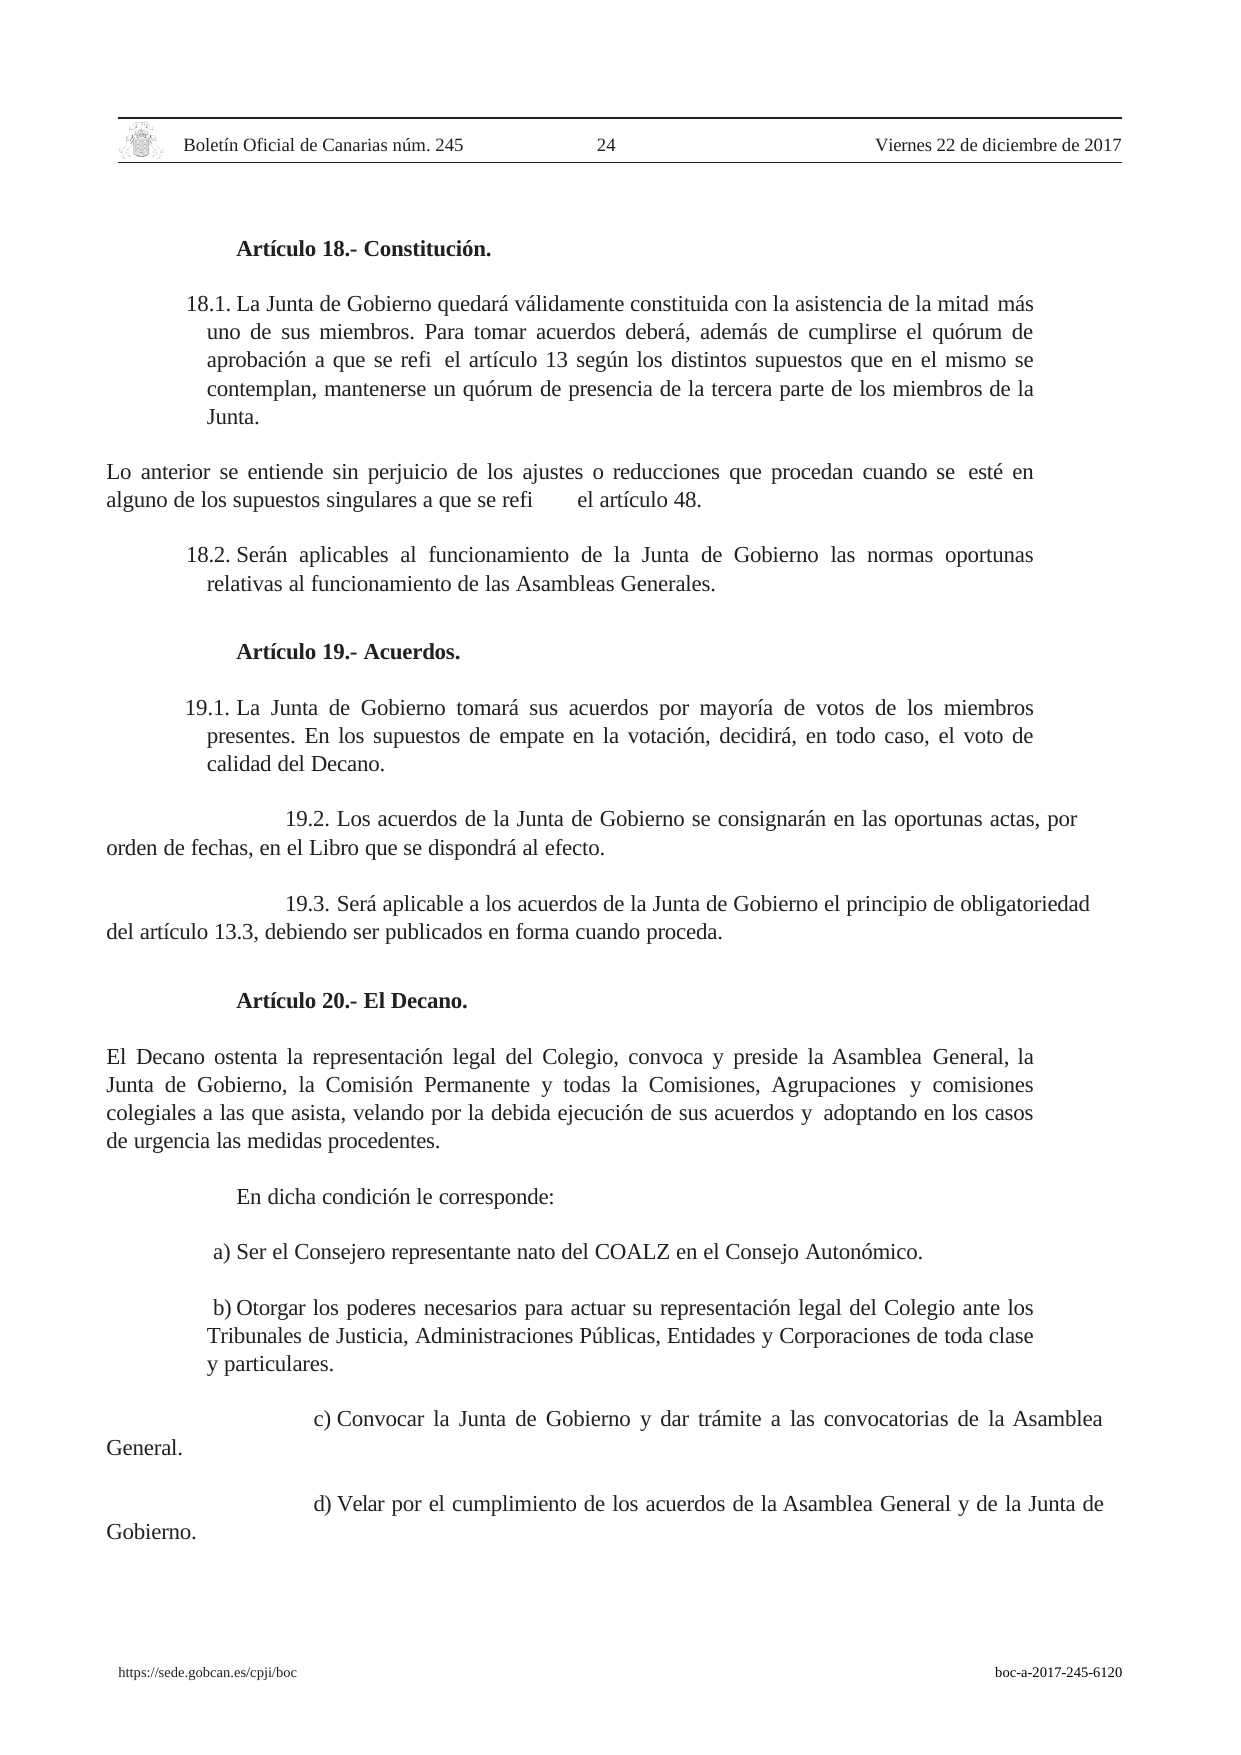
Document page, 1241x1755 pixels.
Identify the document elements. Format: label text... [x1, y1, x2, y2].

text Gobierno. [106, 1518, 1134, 1544]
list Será aplicable a los acuerdos de la Junta de Gobierno el principio de obligatoriedad [285, 890, 1134, 916]
list La Junta de Gobierno tomará sus acuerdos por mayoría de votos de los miembros presentes. En los supuestos de empate en la votación, decidirá, en todo caso, el voto de calidad del Decano. [155, 694, 1034, 777]
text Artículo 20.- El Decano. [236, 987, 1134, 1014]
list Ser el Consejero representante nato del COALZ en el Consejo Autonómico. [183, 1238, 1134, 1265]
text Artículo 18.- Constitución. [236, 234, 1134, 261]
list Serán aplicables al funcionamiento de la Junta de Gobierno las normas oportunas relativas al funcionamiento de las Asambleas Generales. [156, 541, 1034, 596]
list Convocar la Junta de Gobierno y dar trámite a las convocatorias de la Asamblea [313, 1406, 1134, 1432]
list Los acuerdos de la Junta de Gobierno se consignarán en las oportunas actas, por [285, 806, 1134, 832]
text En dicha condición le corresponde: [236, 1183, 1134, 1209]
text Artículo 19.- Acuerdos. [236, 638, 1134, 665]
text Lo anterior se entiende sin perjuicio de los ajustes o reducciones que procedan cuando se esté en alguno de los supuestos singulares a que se refi el artículo 48. [106, 458, 1034, 512]
list Otorgar los poderes necesarios para actuar su representación legal del Colegio ante los Tribunales de Justicia, Administraciones Públicas, Entidades y Corporaciones de toda clase y particulares. [183, 1294, 1034, 1377]
text General. [106, 1434, 1134, 1460]
text del artículo 13.3, debiendo ser publicados en forma cuando proceda. [106, 918, 1134, 944]
list Velar por el cumplimiento de los acuerdos de la Asamblea General y de la Junta de [313, 1490, 1134, 1516]
list La Junta de Gobierno quedará válidamente constituida con la asistencia de la mitad más uno de sus miembros. Para tomar acuerdos deberá, además de cumplirse el quórum de aprobación a que se refi el artículo 13 según los distintos supuestos que en el mismo se contemplan, mantenerse un quórum de presencia de la tercera parte de los miembros de la Junta. [156, 290, 1034, 429]
text El Decano ostenta la representación legal del Colegio, convoca y preside la Asamblea General, la Junta de Gobierno, la Comisión Permanente y todas la Comisiones, Agrupaciones y comisiones colegiales a las que asista, velando por la debida ejecución de sus acuerdos y adoptando en los casos de urgencia las medidas procedentes. [106, 1043, 1034, 1154]
text orden de fechas, en el Libro que se dispondrá al efecto. [106, 834, 1134, 860]
